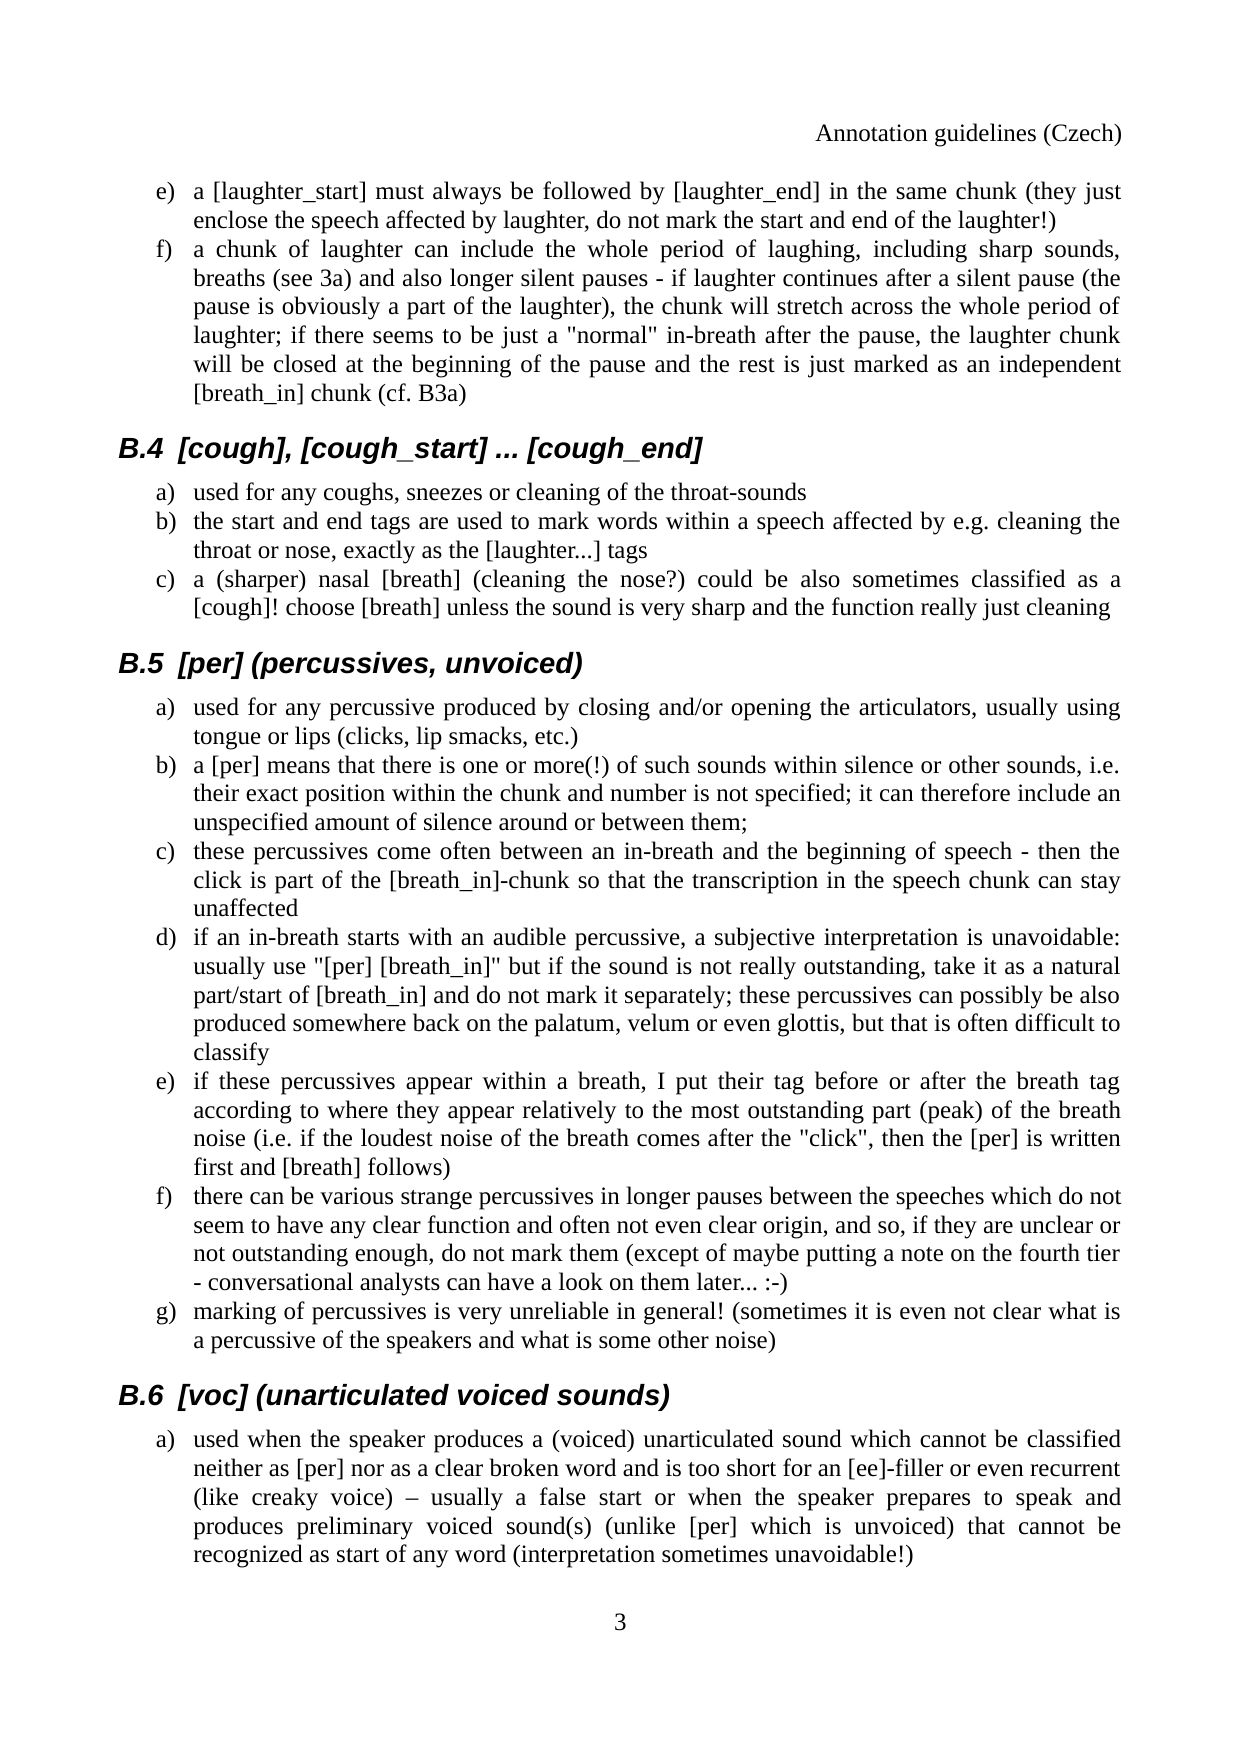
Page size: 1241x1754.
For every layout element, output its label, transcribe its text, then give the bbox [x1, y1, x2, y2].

list used for any percussive produced by closing and/or opening the articulators, usually using tongue or lips (clicks, lip smacks, etc.) [156, 692, 1122, 750]
list used for any coughs, sneezes or cleaning of the throat-sounds [156, 477, 1122, 506]
subtitle [cough], [cough_start] ... [cough_end] [118, 431, 1122, 465]
list if these percussives appear within a breath, I put their tag before or after the breath tag according to where they appear relatively to the most outstanding part (peak) of the breath noise (i.e. if the loudest noise of the breath comes after the "click", then the [per] is written first and [breath] follows) [156, 1066, 1122, 1181]
list marking of percussives is very unreliable in general! (sometimes it is even not clear what is a percussive of the speakers and what is some other noise) [156, 1296, 1122, 1353]
list the start and end tags are used to mark words within a speech affected by e.g. cleaning the throat or nose, exactly as the [laughter...] tags [156, 506, 1122, 564]
list there can be various strange percussives in longer pauses between the speeches which do not seem to have any clear function and often not even clear origin, and so, if they are unclear or not outstanding enough, do not mark them (except of maybe putting a note on the fourth tier - conversational analysts can have a look on them later... :-) [156, 1181, 1122, 1296]
list a [per] means that there is one or more(!) of such sounds within silence or other sounds, i.e. their exact position within the chunk and number is not specified; it can therefore include an unspecified amount of silence around or between them; [156, 750, 1122, 836]
list a chunk of laughter can include the whole period of laughing, including sharp sounds, breaths (see 3a) and also longer silent pauses - if laughter continues after a silent pause (the pause is obviously a part of the laughter), the chunk will stretch across the whole period of laughter; if there seems to be just a "normal" in-breath after the pause, the laughter chunk will be closed at the beginning of the pause and the rest is just marked as an independent [breath_in] chunk (cf. B3a) [156, 234, 1122, 406]
list used when the speaker produces a (voiced) unarticulated sound which cannot be classified neither as [per] nor as a clear broken word and is too short for an [ee]-filler or even recurrent (like creaky voice) – usually a false start or when the speaker prepares to speak and produces preliminary voiced sound(s) (unlike [per] which is unvoiced) that cannot be recognized as start of any word (interpretation sometimes unavoidable!) [156, 1424, 1122, 1568]
list these percussives come often between an in-breath and the beginning of speech - then the click is part of the [breath_in]-chunk so that the transcription in the speech chunk can stay unaffected [156, 836, 1122, 922]
subtitle [per] (percussives, unvoiced) [118, 646, 1122, 680]
subtitle [voc] (unarticulated voiced sounds) [118, 1378, 1122, 1412]
list a (sharper) nasal [breath] (cleaning the nose?) could be also sometimes classified as a [cough]! choose [breath] unless the sound is very sharp and the function really just cleaning [156, 564, 1122, 621]
list if an in-breath starts with an audible percussive, a subjective interpretation is unavoidable: usually use "[per] [breath_in]" but if the sound is not really outstanding, take it as a natural part/start of [breath_in] and do not mark it separately; these percussives can possibly be also produced somewhere back on the palatum, velum or even glottis, but that is often difficult to classify [156, 922, 1122, 1066]
list a [laughter_start] must always be followed by [laughter_end] in the same chunk (they just enclose the speech affected by laughter, do not mark the start and end of the laughter!) [156, 176, 1122, 234]
